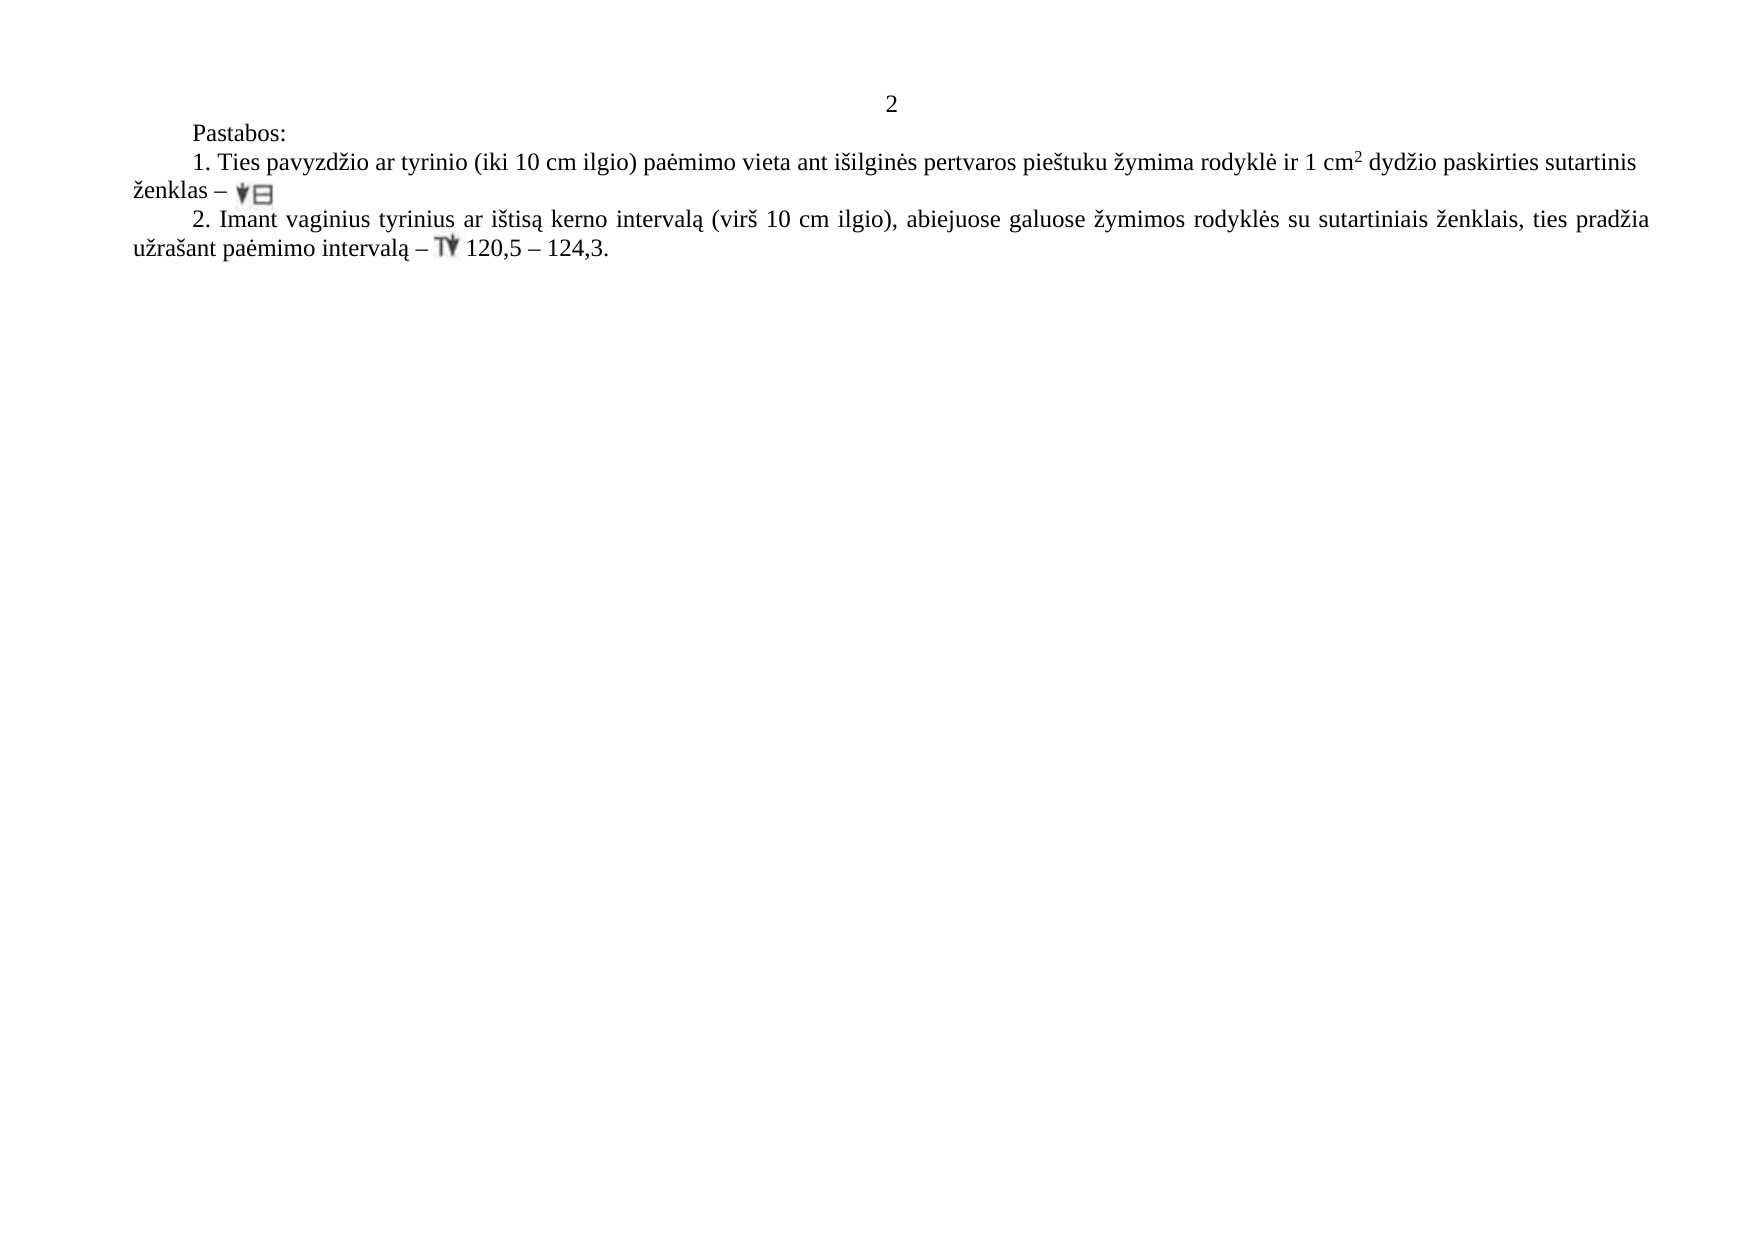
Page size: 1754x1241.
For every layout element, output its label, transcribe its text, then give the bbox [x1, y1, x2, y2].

text Pastabos: [133, 118, 1651, 147]
text 2. Imant vaginius tyrinius ar ištisą kerno intervalą (virš 10 cm ilgio), abiejuose galuose žymimos rodyklės su sutartiniais ženklais, ties pradžia užrašant paėmimo intervalą – 120,5 – 124,3. [133, 204, 1651, 262]
text ženklas – [133, 176, 1651, 204]
text 1. Ties pavyzdžio ar tyrinio (iki 10 cm ilgio) paėmimo vieta ant išilginės pertvaros pieštuku žymima rodyklė ir 1 cm2 dydžio paskirties sutartinis [133, 147, 1651, 176]
